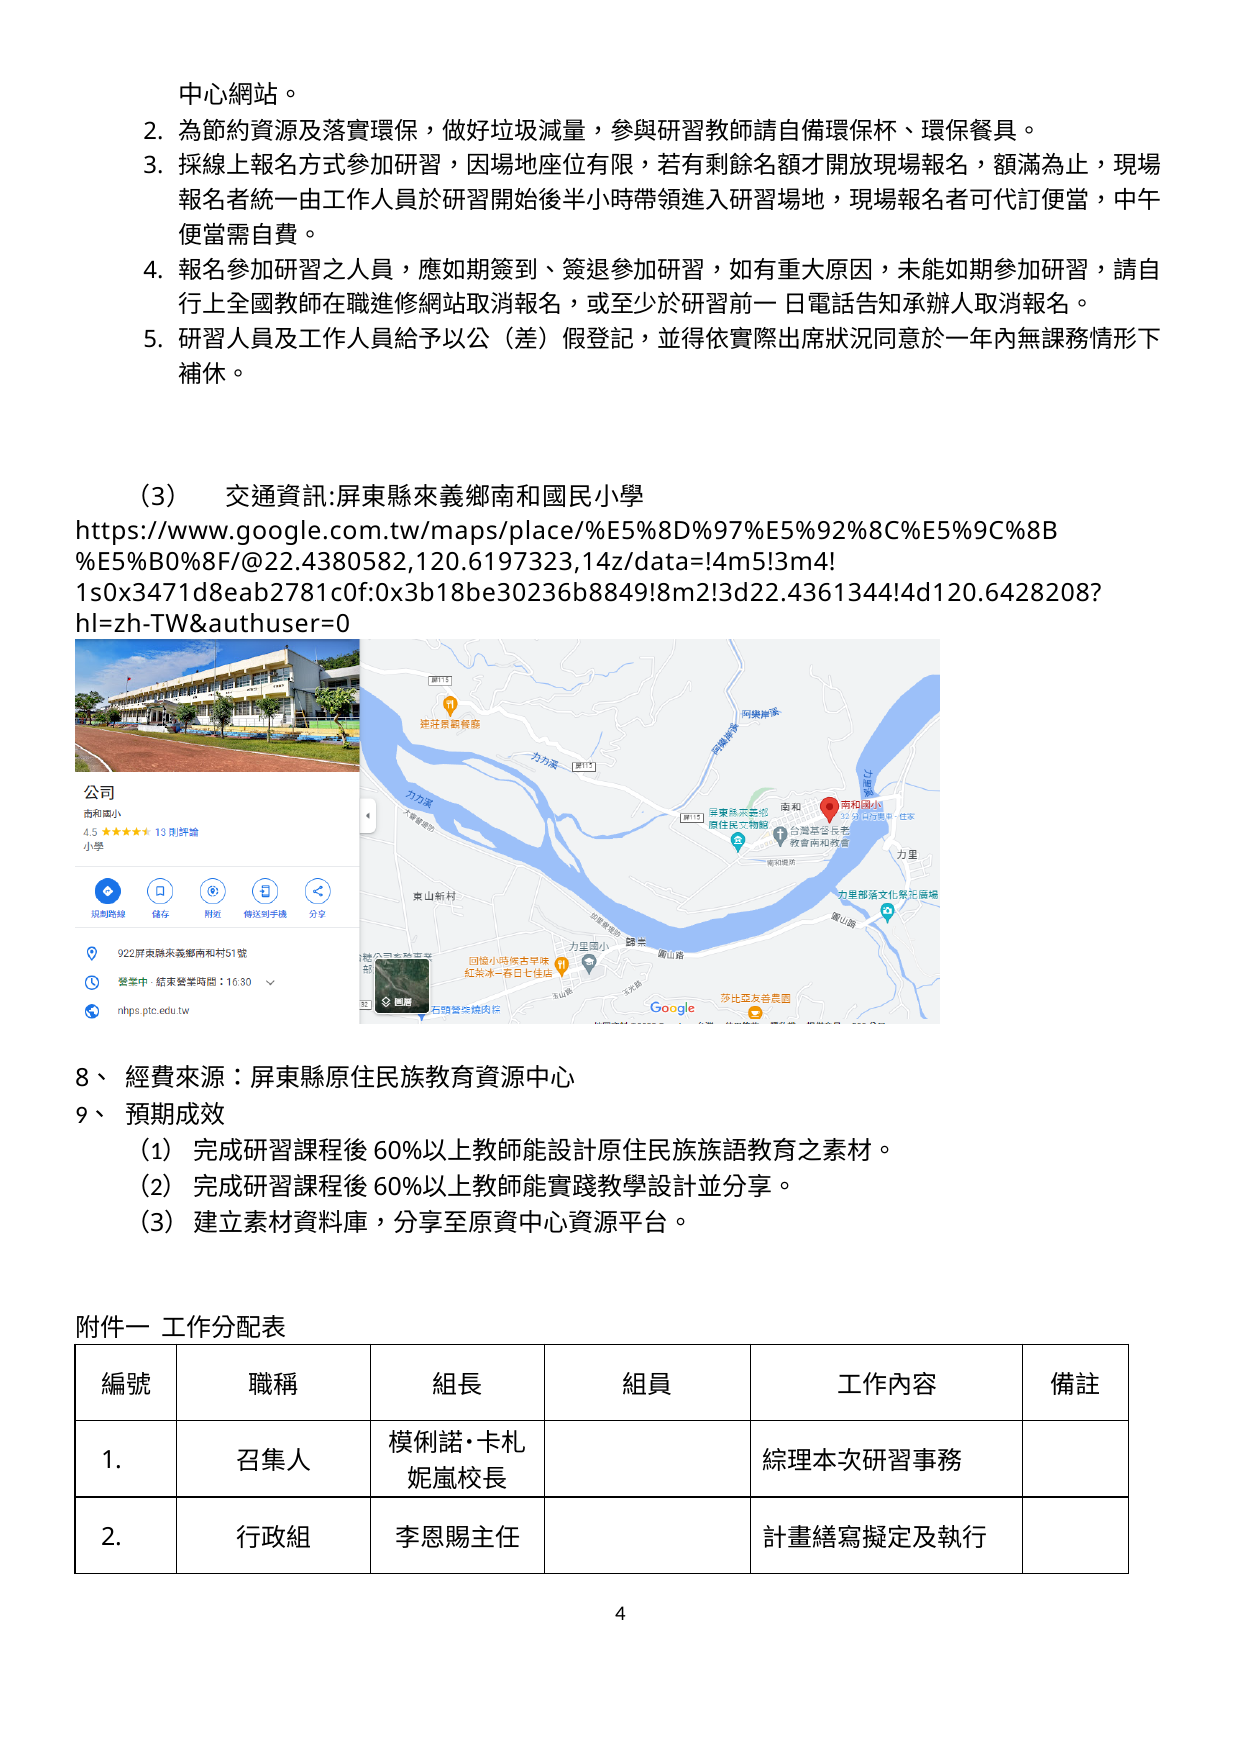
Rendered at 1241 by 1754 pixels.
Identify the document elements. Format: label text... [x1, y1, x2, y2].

list 建立素材資料庫，分享至原資中心資源平台。 [125, 1203, 1165, 1239]
list 交通資訊:屏東縣來義鄉南和國民小學 [125, 472, 1165, 514]
list 研習人員及工作人員給予以公（差）假登記，並得依實際出席狀況同意於一年內無課務情形下補休。 [143, 320, 1165, 389]
table_cell [545, 1421, 750, 1496]
list 經費來源：屏東縣原住民族教育資源中心 [75, 1058, 1165, 1094]
table_header 編號 [76, 1345, 176, 1420]
table_header 職稱 [177, 1345, 370, 1420]
table_cell 召集人 [177, 1421, 370, 1496]
table_header 組員 [545, 1345, 750, 1420]
text 附件一 工作分配表 [75, 1307, 1165, 1343]
table_header 工作內容 [751, 1345, 1022, 1420]
list 預期成效 [75, 1094, 1165, 1130]
table_cell [76, 1498, 176, 1573]
list 採線上報名方式參加研習，因場地座位有限，若有剩餘名額才開放現場報名，額滿為止，現場報名者統一由工作人員於研習開始後半小時帶領進入研習場地，現場報名者可代訂便當，中午便當需自費。 [143, 146, 1165, 250]
text https://www.google.com.tw/maps/place/%E5%8D%97%E5%92%8C%E5%9C%8B%E5%B0%8F/@22.4380582,120.6197323,14z/data=!4m5!3m4!1s0x3471d8eab2781c0f:0x3b18be30236b8849!8m2!3d22.4361344!4d120.6428208?hl=zh-TW&authuser=0 [75, 514, 1165, 639]
table_header 組長 [371, 1345, 544, 1420]
table_cell [1023, 1421, 1128, 1496]
table_cell 模俐諾˙卡札妮嵐校長 [371, 1421, 544, 1496]
table_cell 綜理本次研習事務 [751, 1421, 1022, 1496]
table_cell 行政組 [177, 1498, 370, 1573]
list 完成研習課程後60%以上教師能實踐教學設計並分享。 [125, 1167, 1165, 1203]
table_cell [1023, 1498, 1128, 1573]
table_cell [545, 1498, 750, 1573]
table_cell 計畫繕寫擬定及執行 [751, 1498, 1022, 1573]
table_cell [76, 1421, 176, 1496]
table_header 備註 [1023, 1345, 1128, 1420]
list 報名參加研習之人員，應如期簽到、簽退參加研習，如有重大原因，未能如期參加研習，請自行上全國教師在職進修網站取消報名，或至少於研習前一 日電話告知承辦人取消報名。 [143, 250, 1165, 320]
list 中心網站。 [143, 75, 1165, 111]
list 完成研習課程後60%以上教師能設計原住民族族語教育之素材。 [125, 1130, 1165, 1167]
list 為節約資源及落實環保，做好垃圾減量，參與研習教師請自備環保杯、環保餐具。 [143, 111, 1165, 146]
table_cell 李恩賜主任 [371, 1498, 544, 1573]
